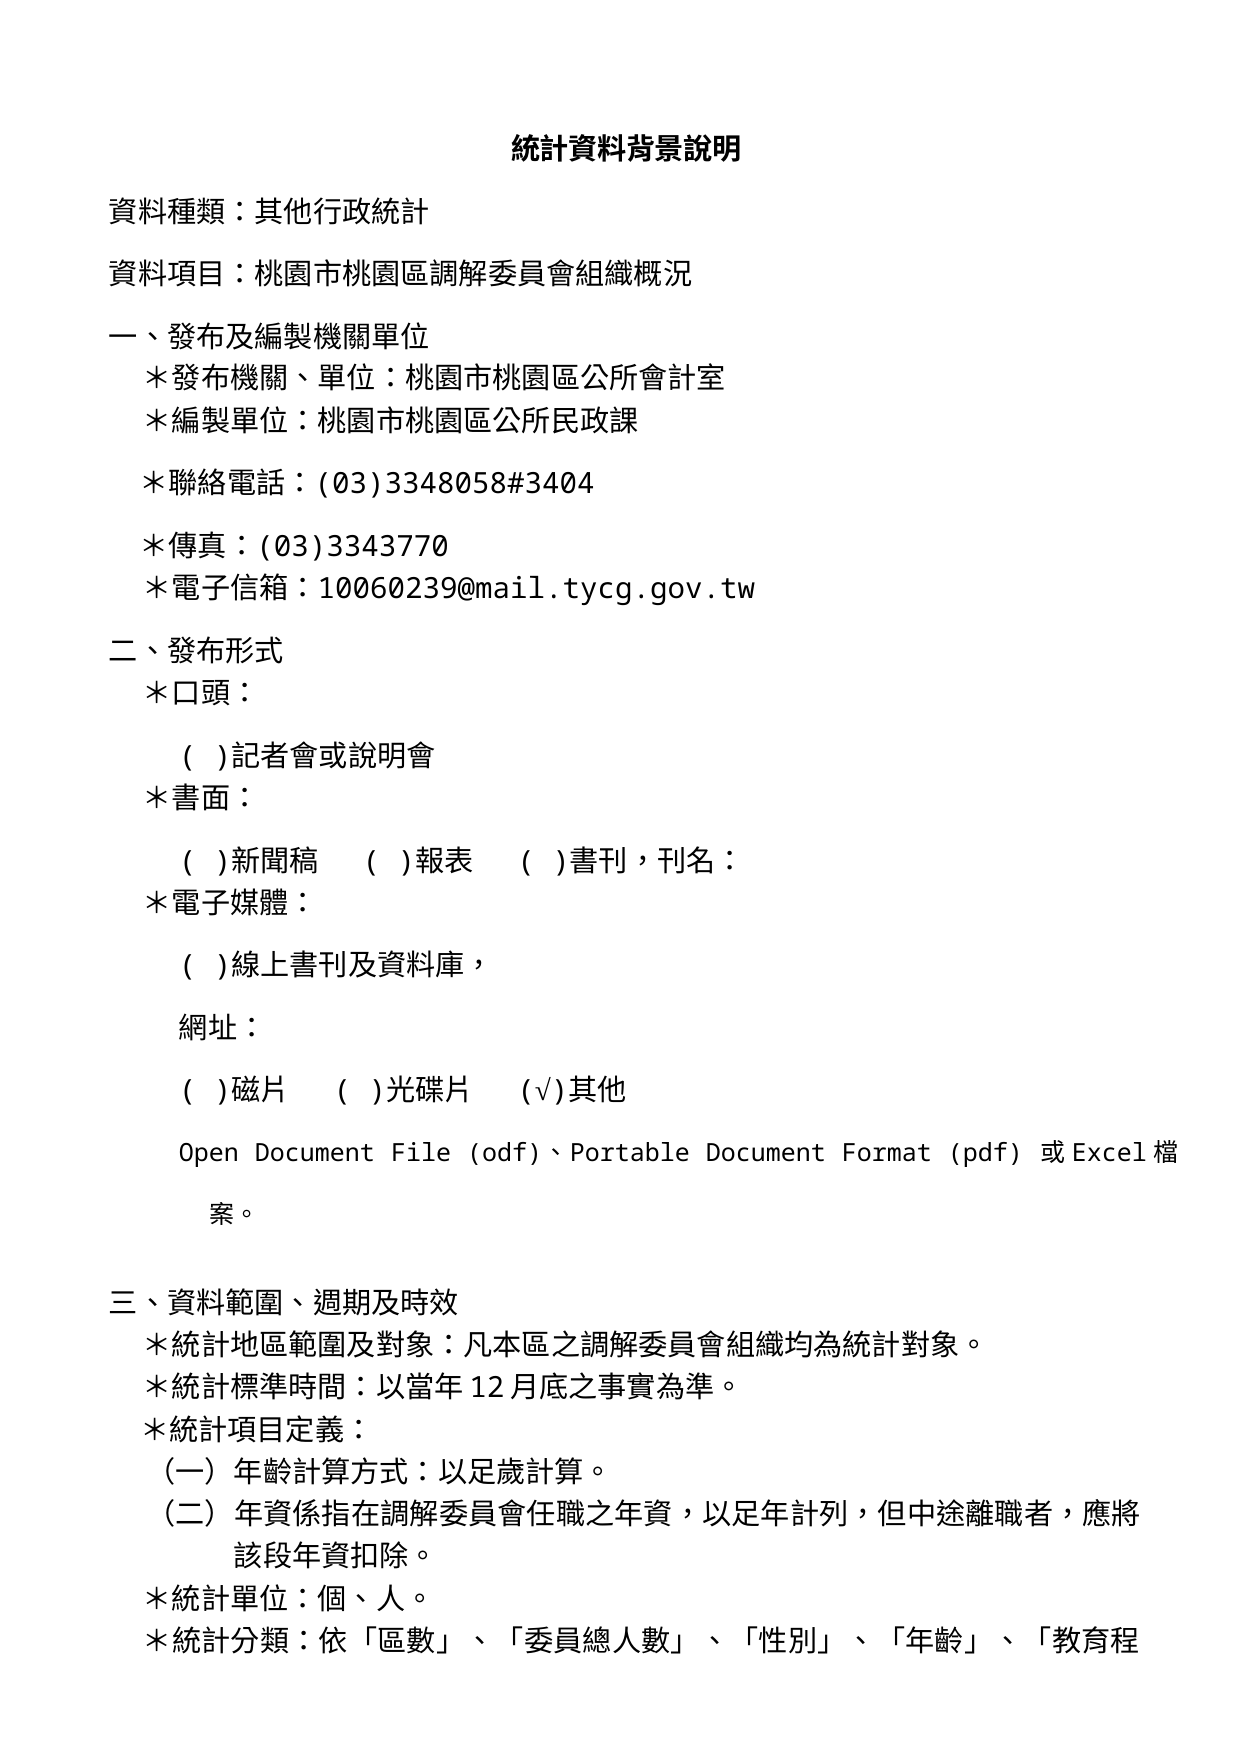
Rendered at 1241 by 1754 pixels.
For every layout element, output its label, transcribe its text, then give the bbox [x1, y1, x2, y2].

table_header 統計資料背景說明 資料種類：其他行政統計 資料項目：桃園市桃園區調解委員會組織概況 一、發布及編製機關單位 ＊發布機關、單位：桃園市桃園區公所會計室 ＊編製單位：桃園市桃園區公所民政課 ＊聯絡電話：(03)3348058#3404 ＊傳真：(03)3343770 ＊電子信箱：10060239@mail.tycg.gov.tw 二、發布形式 ＊口頭： ( )記者會或說明會 ＊書面： ( )新聞稿 ( )報表 ( )書刊，刊名： ＊電子媒體： ( )線上書刊及資料庫， 網址： ( )磁片 ( )光碟片 (√)其他 Open Document File (odf)、Portable Document Format (pdf) 或Excel檔案。 三、資料範圍、週期及時效 ＊統計地區範圍及對象：凡本區之調解委員會組織均為統計對象。 ＊統計標準時間：以當年12月底之事實為準。 ＊統計項目定義： （一）年齡計算方式：以足歲計算。 （二）年資係指在調解委員會任職之年資，以足年計列，但中途離職者，應將該段年資扣除。 ＊統計單位：個、人。 ＊統計分類：依「區數」、「委員總人數」、「性別」、「年齡」、「教育程度」、「行業」、「服務公職」及「委員年資」分。 ＊發布週期(指資料編製或產生之頻率，如月、季、年等)：年。 ＊時效(指統計標準時間至資料發布時間之間隔時間)：1個月。 ＊資料變革：無。 四、公開資料發布訊息 ＊預告發布日期(含預告方式及週期)：次年1月底(原訂預告發布日期如遇例假日或國定假日則延至下一個工作日發布)。 ＊同步發送單位(說明資料發布時同步發送之單位或可同步查得該資料之網址)：桃園市政府法務局。 五、資料品質 ＊統計指標編製方法與資料來源說明：依據本公所資料彙編。 ＊統計資料交叉查核及確保資料合理性之機制(說明各項資料之相互關係及不同資料來源之相關統計差異性)：紙本紀錄與電子檔案交叉查核。 六、須注意及預定改變之事項(說明預定修正之資料、定義、統計方法等及其修正原因)：無。 七、其他事項：無。 [98, 105, 1155, 1660]
